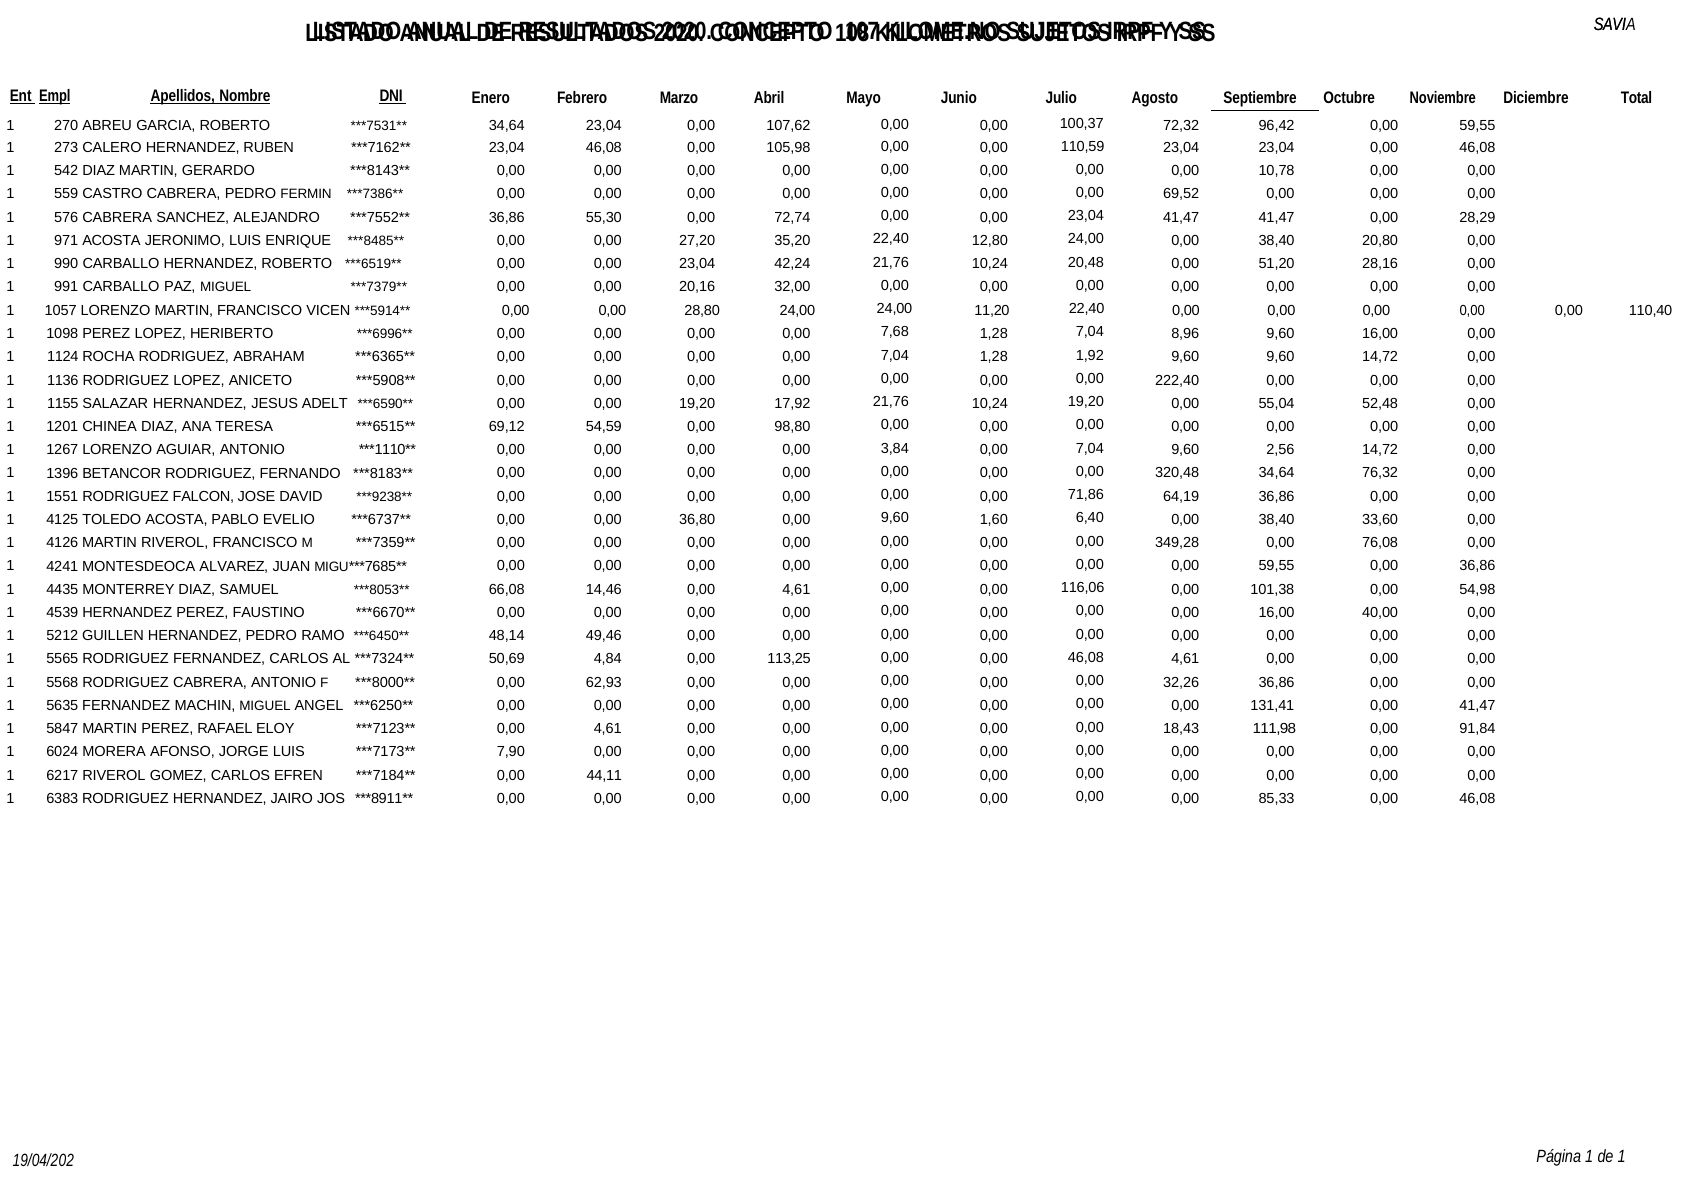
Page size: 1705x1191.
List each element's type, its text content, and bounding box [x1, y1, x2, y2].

table_cell 0,00 [642, 182, 737, 205]
table_cell 0,00 [1118, 508, 1211, 531]
table_cell 971 ACOSTA JERONIMO, LUIS ENRIQUE ***8485** [37, 229, 445, 252]
table_cell 1098 PEREZ LOPEZ, HERIBERTO ***6996** [37, 323, 445, 345]
table_cell 52,48 [1319, 392, 1404, 414]
table_cell 0,00 [737, 484, 839, 508]
table_cell 5212 GUILLEN HERNANDEZ, PEDRO RAMO ***6450** [37, 625, 445, 647]
table_cell 66,08 [445, 577, 545, 600]
table_cell 20,48 [1028, 252, 1118, 275]
table_cell 0,00 [936, 136, 1027, 159]
table_cell 35,20 [737, 229, 839, 252]
table_cell 6383 RODRIGUEZ HERNANDEZ, JAIRO JOS ***8911** [37, 787, 445, 814]
table_cell 0,00 [936, 625, 1027, 647]
table_cell 0,00 [840, 205, 936, 228]
table_cell 6024 MORERA AFONSO, JORGE LUIS ***7173** [37, 740, 445, 763]
table_cell 28,80 [642, 299, 737, 322]
table_cell 1 [0, 275, 37, 299]
table_cell 23,04 [1211, 136, 1319, 159]
table_cell 19,20 [1028, 392, 1118, 414]
table_cell 1201 CHINEA DIAZ, ANA TERESA ***6515** [37, 415, 445, 438]
table_cell 49,46 [545, 625, 642, 647]
table_cell 0,00 [1319, 625, 1404, 647]
table_cell 0,00 [545, 182, 642, 205]
table_cell 0,00 [1404, 229, 1600, 252]
table_cell 18,43 [1118, 717, 1211, 740]
table_cell 0,00 [840, 554, 936, 577]
table_cell 0,00 [936, 415, 1027, 438]
table_cell 19,20 [642, 392, 737, 414]
table_cell [1600, 159, 1680, 182]
table_cell 10,78 [1211, 159, 1319, 182]
table_cell 16,00 [1211, 600, 1319, 624]
table_cell 0,00 [936, 670, 1027, 693]
table_cell 0,00 [737, 717, 839, 740]
table_cell 0,00 [545, 531, 642, 554]
table_cell 0,00 [1028, 600, 1118, 624]
table_cell [1600, 577, 1680, 600]
table_cell 0,00 [1404, 531, 1600, 554]
table_cell 0,00 [936, 577, 1027, 600]
table_cell 0,00 [1319, 484, 1404, 508]
table_cell 1 [0, 438, 37, 461]
table_cell 0,00 [545, 600, 642, 624]
table_cell [1600, 531, 1680, 554]
table_cell 41,47 [1211, 205, 1319, 228]
table_cell 0,00 [936, 787, 1027, 814]
table_cell 36,86 [1211, 484, 1319, 508]
table_cell 0,00 [1404, 740, 1600, 763]
table_cell [1600, 787, 1680, 814]
table_cell 1 [0, 508, 37, 531]
table_cell 0,00 [545, 252, 642, 275]
table_cell 55,30 [545, 205, 642, 228]
table_cell 62,93 [545, 670, 642, 693]
table_cell 0,00 [1028, 763, 1118, 787]
table_cell [1600, 461, 1680, 484]
table_cell 0,00 [445, 438, 545, 461]
table_cell 0,00 [1319, 787, 1404, 814]
table_cell 113,25 [737, 647, 839, 670]
table_cell 1 [0, 670, 37, 693]
table_cell 0,00 [1118, 159, 1211, 182]
table_cell [1600, 252, 1680, 275]
table_cell 1 [0, 647, 37, 670]
table_cell 0,00 [737, 438, 839, 461]
table_cell 59,55 [1211, 554, 1319, 577]
table_cell 41,47 [1404, 693, 1600, 717]
table_cell 0,00 [1028, 625, 1118, 647]
table_cell 10,24 [936, 252, 1027, 275]
table_cell 46,08 [1404, 136, 1600, 159]
table_cell 0,00 [737, 693, 839, 717]
table_cell 0,00 0,00 [1404, 299, 1600, 322]
table_cell 0,00 [840, 461, 936, 484]
table_cell 0,00 [936, 763, 1027, 787]
table_cell 23,04 [1118, 136, 1211, 159]
table_cell 0,00 [1118, 600, 1211, 624]
table_cell 0,00 [642, 345, 737, 368]
table_cell [1600, 392, 1680, 414]
table_cell 0,00 [445, 508, 545, 531]
table_cell 0,00 [545, 159, 642, 182]
table_cell 0,00 [737, 323, 839, 345]
table_cell 0,00 [1118, 740, 1211, 763]
table_cell 0,00 [936, 531, 1027, 554]
table_cell 0,00 [1118, 415, 1211, 438]
table_cell 0,00 [642, 693, 737, 717]
table_cell 0,00 [1319, 205, 1404, 228]
table_cell 9,60 [1211, 323, 1319, 345]
table_cell 36,86 [1211, 670, 1319, 693]
table_cell 0,00 [545, 461, 642, 484]
table_cell 1,28 [936, 345, 1027, 368]
table_cell [1600, 625, 1680, 647]
table_cell 1 [0, 368, 37, 392]
table_cell 0,00 [936, 275, 1027, 299]
table_cell 72,74 [737, 205, 839, 228]
table_cell 0,00 [1118, 625, 1211, 647]
table_cell 0,00 [642, 159, 737, 182]
table_cell 0,00 [1319, 577, 1404, 600]
table_cell 0,00 [445, 717, 545, 740]
table_cell 0,00 [840, 787, 936, 814]
table_cell 1 [0, 252, 37, 275]
table_cell 0,00 [1319, 182, 1404, 205]
table_cell 64,19 [1118, 484, 1211, 508]
table_cell [1600, 740, 1680, 763]
table_cell 32,00 [737, 275, 839, 299]
table_cell 0,00 [1319, 693, 1404, 717]
table_cell 0,00 [1118, 787, 1211, 814]
table_cell 7,68 [840, 323, 936, 345]
table_cell 23,04 [642, 252, 737, 275]
table_cell 6217 RIVEROL GOMEZ, CARLOS EFREN ***7184** [37, 763, 445, 787]
table_header Febrero [545, 78, 642, 110]
table_cell 0,00 [1211, 299, 1319, 322]
table_cell [1600, 205, 1680, 228]
table_cell 0,00 [1319, 554, 1404, 577]
table_cell 1057 LORENZO MARTIN, FRANCISCO VICEN ***5914** [37, 299, 445, 322]
table_cell 38,40 [1211, 229, 1319, 252]
table_cell 116,06 [1028, 577, 1118, 600]
table_cell 0,00 [737, 461, 839, 484]
table_cell 1 [0, 600, 37, 624]
table_cell 0,00 [1028, 717, 1118, 740]
table_cell 0,00 [445, 670, 545, 693]
table_cell 0,00 [1404, 438, 1600, 461]
table_cell 0,00 [1211, 740, 1319, 763]
table_header Julio [1028, 78, 1118, 110]
table_cell 46,08 [1028, 647, 1118, 670]
table_cell 0,00 [840, 110, 936, 136]
table_cell 0,00 [840, 159, 936, 182]
table_cell 1 [0, 787, 37, 814]
table_cell 32,26 [1118, 670, 1211, 693]
table_cell [1600, 600, 1680, 624]
table_cell 0,00 [936, 717, 1027, 740]
table_cell 0,00 [840, 670, 936, 693]
table_cell 76,32 [1319, 461, 1404, 484]
table_cell 0,00 [642, 323, 737, 345]
table_cell 9,60 [840, 508, 936, 531]
table_header Mayo [840, 78, 936, 110]
text LISTADO ANUAL DE RESULTADOS 2020. CONCEPTO 108 KILOMETROS SUJETOS IRPF Y SS SAVIA [305, 14, 1692, 47]
table_cell 1 [0, 136, 37, 159]
table_cell 559 CASTRO CABRERA, PEDRO FERMIN ***7386** [37, 182, 445, 205]
table_cell 14,72 [1319, 438, 1404, 461]
table_cell 14,72 [1319, 345, 1404, 368]
table_cell 0,00 [445, 182, 545, 205]
table_cell 40,00 [1319, 600, 1404, 624]
table_cell 20,16 [642, 275, 737, 299]
table_cell 0,00 [1404, 461, 1600, 484]
table_cell 0,00 [1028, 787, 1118, 814]
table_cell 0,00 [1028, 461, 1118, 484]
table_cell 96,42 [1211, 111, 1319, 136]
table_cell 273 CALERO HERNANDEZ, RUBEN ***7162** [37, 136, 445, 159]
table_cell 0,00 [840, 577, 936, 600]
table_cell 21,76 [840, 252, 936, 275]
table_cell 0,00 [840, 763, 936, 787]
table_cell 0,00 [936, 182, 1027, 205]
table_cell 0,00 [840, 647, 936, 670]
table_cell 0,00 [445, 554, 545, 577]
table_cell 0,00 [1404, 368, 1600, 392]
table_cell 0,00 [1404, 182, 1600, 205]
table_cell 0,00 [642, 484, 737, 508]
table_cell 54,98 [1404, 577, 1600, 600]
table_cell 20,80 [1319, 229, 1404, 252]
table_header Marzo [642, 78, 737, 110]
table_cell 2,56 [1211, 438, 1319, 461]
table_cell 1 [0, 693, 37, 717]
table_cell [1600, 508, 1680, 531]
table_cell 1,60 [936, 508, 1027, 531]
table_cell 105,98 [737, 136, 839, 159]
table_cell 0,00 [642, 110, 737, 136]
table_cell 0,00 [445, 600, 545, 624]
table_cell 0,00 [1211, 647, 1319, 670]
table_cell 0,00 [1118, 392, 1211, 414]
table_cell 0,00 [1404, 508, 1600, 531]
table_cell 34,64 [445, 110, 545, 136]
table_cell 3,84 [840, 438, 936, 461]
table_cell 44,11 [545, 763, 642, 787]
table_cell 34,64 [1211, 461, 1319, 484]
table_header Agosto [1118, 78, 1211, 110]
table_cell 1267 LORENZO AGUIAR, ANTONIO ***1110** [37, 438, 445, 461]
table_cell 0,00 [1211, 763, 1319, 787]
table_cell 0,00 [840, 484, 936, 508]
table_cell 349,28 [1118, 531, 1211, 554]
table_cell [1600, 670, 1680, 693]
table_cell 131,41 [1211, 693, 1319, 717]
table_cell 0,00 [445, 461, 545, 484]
table_cell 0,00 [545, 740, 642, 763]
table_cell 0,00 [545, 438, 642, 461]
table_cell 111,98 [1211, 717, 1319, 740]
table_cell 0,00 [1319, 275, 1404, 299]
table_cell [1600, 110, 1680, 136]
table_cell 0,00 [1319, 368, 1404, 392]
table_cell 0,00 [936, 554, 1027, 577]
table_cell 990 CARBALLO HERNANDEZ, ROBERTO ***6519** [37, 252, 445, 275]
table_cell 0,00 [445, 392, 545, 414]
table_cell 0,00 [642, 647, 737, 670]
table_cell 28,16 [1319, 252, 1404, 275]
table_cell 0,00 [642, 577, 737, 600]
table_cell 0,00 [737, 740, 839, 763]
table_cell 0,00 [642, 625, 737, 647]
table_cell 100,37 [1028, 110, 1118, 136]
table_cell [1600, 345, 1680, 368]
table_cell 0,00 [545, 484, 642, 508]
table_cell 0,00 [840, 625, 936, 647]
table_cell 0,00 [1404, 415, 1600, 438]
table_cell 23,04 [1028, 205, 1118, 228]
table_cell 23,04 [445, 136, 545, 159]
table_cell 4,61 [737, 577, 839, 600]
table_cell 5565 RODRIGUEZ FERNANDEZ, CARLOS AL ***7324** [37, 647, 445, 670]
table_cell 542 DIAZ MARTIN, GERARDO ***8143** [37, 159, 445, 182]
table_cell 33,60 [1319, 508, 1404, 531]
table_cell 1 [0, 577, 37, 600]
table_cell 0,00 [642, 717, 737, 740]
table_cell 5568 RODRIGUEZ CABRERA, ANTONIO F ***8000** [37, 670, 445, 693]
table_cell 0,00 [545, 787, 642, 814]
table_cell 4125 TOLEDO ACOSTA, PABLO EVELIO ***6737** [37, 508, 445, 531]
table_cell 0,00 [737, 159, 839, 182]
table_cell 42,24 [737, 252, 839, 275]
table_header Enero [445, 78, 545, 110]
table_cell 0,00 [1404, 345, 1600, 368]
table_cell 0,00 [545, 554, 642, 577]
table_cell 22,40 [1028, 299, 1118, 322]
table_cell 0,00 [642, 554, 737, 577]
table_cell 1 [0, 717, 37, 740]
table_cell 0,00 [840, 368, 936, 392]
table_cell 1 [0, 763, 37, 787]
table_cell 91,84 [1404, 717, 1600, 740]
table_cell 0,00 [1319, 299, 1404, 322]
table_cell 0,00 [840, 531, 936, 554]
table_cell 0,00 [936, 484, 1027, 508]
table_cell 0,00 [1319, 670, 1404, 693]
table_cell 0,00 [1404, 763, 1600, 787]
table_cell 0,00 [1319, 647, 1404, 670]
table_cell 991 CARBALLO PAZ, MIGUEL ***7379** [37, 275, 445, 299]
table_cell 0,00 [737, 763, 839, 787]
table_cell 0,00 [936, 461, 1027, 484]
table_cell 1155 SALAZAR HERNANDEZ, JESUS ADELT ***6590** [37, 392, 445, 414]
table_cell 0,00 [545, 323, 642, 345]
table_cell 0,00 [737, 625, 839, 647]
table_cell 0,00 [642, 136, 737, 159]
table_cell 0,00 [1028, 740, 1118, 763]
table_cell 0,00 [1028, 182, 1118, 205]
table_cell [1600, 229, 1680, 252]
table_cell 1396 BETANCOR RODRIGUEZ, FERNANDO ***8183** [37, 461, 445, 484]
table_cell 72,32 [1118, 110, 1211, 136]
table_cell 4241 MONTESDEOCA ALVAREZ, JUAN MIGU***7685** [37, 554, 445, 577]
table_cell 1124 ROCHA RODRIGUEZ, ABRAHAM ***6365** [37, 345, 445, 368]
table_cell 0,00 [1319, 740, 1404, 763]
table_cell 0,00 [1211, 625, 1319, 647]
table_cell 0,00 [1211, 415, 1319, 438]
table_cell 36,86 [445, 205, 545, 228]
table_cell 0,00 [737, 182, 839, 205]
table_cell 36,86 [1404, 554, 1600, 577]
table_cell 7,04 [840, 345, 936, 368]
table_header Junio [936, 78, 1027, 110]
table_cell 0,00 [936, 205, 1027, 228]
table_cell 12,80 [936, 229, 1027, 252]
table_cell 1 [0, 205, 37, 228]
table_cell 0,00 [1028, 554, 1118, 577]
table_cell 0,00 [642, 740, 737, 763]
table_cell 0,00 [936, 368, 1027, 392]
table_cell 9,60 [1118, 345, 1211, 368]
table_cell 0,00 [840, 717, 936, 740]
table_cell 0,00 [1118, 275, 1211, 299]
table_cell 23,04 [545, 110, 642, 136]
table_cell 24,00 [840, 299, 936, 322]
table_cell 46,08 [1404, 787, 1600, 814]
table_cell 22,40 [840, 229, 936, 252]
table_cell 9,60 [1118, 438, 1211, 461]
table_cell 50,69 [445, 647, 545, 670]
table_cell 36,80 [642, 508, 737, 531]
table_cell 0,00 [445, 252, 545, 275]
table_cell 0,00 [1211, 182, 1319, 205]
table_cell 0,00 [737, 787, 839, 814]
table_cell 28,29 [1404, 205, 1600, 228]
table_cell 0,00 [1319, 763, 1404, 787]
table_cell 0,00 [1404, 625, 1600, 647]
table_cell 4435 MONTERREY DIAZ, SAMUEL ***8053** [37, 577, 445, 600]
table_cell 0,00 [1404, 647, 1600, 670]
table_cell 1 [0, 345, 37, 368]
table_cell 1 [0, 159, 37, 182]
table_cell 76,08 [1319, 531, 1404, 554]
table_cell 1 [0, 415, 37, 438]
table_cell 4126 MARTIN RIVEROL, FRANCISCO M ***7359** [37, 531, 445, 554]
table_cell 0,00 [1028, 693, 1118, 717]
table_cell 0,00 [936, 159, 1027, 182]
table_cell 0,00 [1028, 275, 1118, 299]
table_cell 0,00 [545, 693, 642, 717]
table_cell 0,00 [1404, 392, 1600, 414]
table_cell [1600, 415, 1680, 438]
table_header Total [1600, 78, 1680, 110]
table_cell 0,00 [445, 484, 545, 508]
table_cell 0,00 [1211, 275, 1319, 299]
table_cell 14,46 [545, 577, 642, 600]
table_header Noviembre Diciembre [1404, 78, 1600, 110]
table_cell 0,00 [1404, 323, 1600, 345]
table_cell 0,00 [1319, 717, 1404, 740]
table_cell 8,96 [1118, 323, 1211, 345]
table_cell 69,52 [1118, 182, 1211, 205]
table_cell 0,00 [1118, 693, 1211, 717]
table_cell [1600, 484, 1680, 508]
table_header Empl Apellidos, Nombre DNI [37, 78, 445, 110]
table_cell 0,00 [936, 693, 1027, 717]
table_cell 11,20 [936, 299, 1027, 322]
table_cell 0,00 [1118, 763, 1211, 787]
table_cell 0,00 [642, 787, 737, 814]
table_cell 222,40 [1118, 368, 1211, 392]
table_cell 5635 FERNANDEZ MACHIN, MIGUEL ANGEL ***6250** [37, 693, 445, 717]
table_cell 0,00 [445, 693, 545, 717]
table_cell 0,00 [1028, 159, 1118, 182]
table_cell 1551 RODRIGUEZ FALCON, JOSE DAVID ***9238** [37, 484, 445, 508]
table_cell 1 [0, 554, 37, 577]
table_cell 4,84 [545, 647, 642, 670]
table_cell 0,00 [445, 763, 545, 787]
table_cell 0,00 [1404, 484, 1600, 508]
table_cell 0,00 [936, 600, 1027, 624]
table_header Ent [0, 78, 37, 110]
table_cell 0,00 [642, 670, 737, 693]
table_cell 0,00 [642, 600, 737, 624]
table_cell 0,00 [936, 438, 1027, 461]
table_cell 48,14 [445, 625, 545, 647]
table_cell 0,00 [642, 368, 737, 392]
table_cell 0,00 [445, 368, 545, 392]
table_cell 1,92 [1028, 345, 1118, 368]
table_cell 24,00 [737, 299, 839, 322]
table_cell [1600, 275, 1680, 299]
table_cell 0,00 [1028, 415, 1118, 438]
table_cell 110,40 [1600, 299, 1680, 322]
table_cell 9,60 [1211, 345, 1319, 368]
table_cell 1 [0, 182, 37, 205]
table_cell 0,00 [840, 182, 936, 205]
table_cell 0,00 [445, 229, 545, 252]
table_cell 0,00 [445, 323, 545, 345]
table_cell 1 [0, 229, 37, 252]
table_cell 0,00 [642, 461, 737, 484]
table_cell 0,00 [642, 415, 737, 438]
table_cell 0,00 [642, 531, 737, 554]
table_cell 0,00 [1404, 600, 1600, 624]
table_cell 1 [0, 110, 37, 136]
table_cell 0,00 [545, 229, 642, 252]
table_cell [1600, 763, 1680, 787]
table_cell 0,00 [545, 299, 642, 322]
table_cell 0,00 [1118, 577, 1211, 600]
table_cell 71,86 [1028, 484, 1118, 508]
table_cell 7,90 [445, 740, 545, 763]
table_cell 107,62 [737, 110, 839, 136]
table_cell [1600, 136, 1680, 159]
table_cell 0,00 [445, 787, 545, 814]
table_cell 0,00 [1404, 159, 1600, 182]
table_cell 0,00 [840, 740, 936, 763]
table_cell 1 [0, 392, 37, 414]
table_header Septiembre [1211, 78, 1319, 110]
table_cell 5847 MARTIN PEREZ, RAFAEL ELOY ***7123** [37, 717, 445, 740]
table_cell 0,00 [737, 368, 839, 392]
table_cell 0,00 [545, 392, 642, 414]
table_cell [1600, 693, 1680, 717]
table_cell 0,00 [737, 554, 839, 577]
table_cell 270 ABREU GARCIA, ROBERTO ***7531** [37, 110, 445, 136]
table_cell 0,00 [840, 600, 936, 624]
table_cell 0,00 [1319, 415, 1404, 438]
table_cell 101,38 [1211, 577, 1319, 600]
table_cell 0,00 [737, 531, 839, 554]
table_cell 0,00 [642, 205, 737, 228]
table_cell 0,00 [1028, 368, 1118, 392]
table_cell 0,00 [445, 345, 545, 368]
table_cell 7,04 [1028, 323, 1118, 345]
table_cell 0,00 [1404, 670, 1600, 693]
table_cell 0,00 [936, 110, 1027, 136]
table_cell 24,00 [1028, 229, 1118, 252]
table_cell [1600, 647, 1680, 670]
table_cell 0,00 [1118, 554, 1211, 577]
table_cell 0,00 [840, 136, 936, 159]
table_cell 0,00 [1118, 252, 1211, 275]
table_cell 0,00 [545, 508, 642, 531]
table_cell 0,00 [1211, 531, 1319, 554]
table_cell 51,20 [1211, 252, 1319, 275]
table_cell 0,00 [840, 275, 936, 299]
table_cell 4539 HERNANDEZ PEREZ, FAUSTINO ***6670** [37, 600, 445, 624]
table_cell 1 [0, 484, 37, 508]
table_cell 0,00 [737, 508, 839, 531]
table_cell 0,00 [642, 438, 737, 461]
table_cell 0,00 [936, 740, 1027, 763]
table_cell 0,00 [1319, 159, 1404, 182]
table_cell 1 [0, 531, 37, 554]
table_cell 0,00 [445, 531, 545, 554]
table_cell 0,00 [642, 763, 737, 787]
table_cell 0,00 [545, 345, 642, 368]
table_cell 0,00 [545, 368, 642, 392]
table_cell 6,40 [1028, 508, 1118, 531]
table_cell [1600, 368, 1680, 392]
table_cell 1 [0, 625, 37, 647]
table_cell 1,28 [936, 323, 1027, 345]
table_cell 1 [0, 740, 37, 763]
table_cell 46,08 [545, 136, 642, 159]
table_cell 98,80 [737, 415, 839, 438]
table_cell 0,00 [1404, 275, 1600, 299]
table_cell 1136 RODRIGUEZ LOPEZ, ANICETO ***5908** [37, 368, 445, 392]
table_cell [1600, 182, 1680, 205]
table_cell 1 [0, 461, 37, 484]
table_cell 576 CABRERA SANCHEZ, ALEJANDRO ***7552** [37, 205, 445, 228]
table_cell 10,24 [936, 392, 1027, 414]
table_cell 0,00 [445, 275, 545, 299]
table_cell 0,00 [936, 647, 1027, 670]
table_cell 7,04 [1028, 438, 1118, 461]
table_cell 16,00 [1319, 323, 1404, 345]
table_cell 4,61 [1118, 647, 1211, 670]
table_cell 0,00 [1028, 531, 1118, 554]
table_cell [1600, 323, 1680, 345]
table_cell 0,00 [840, 693, 936, 717]
table_cell 110,59 [1028, 136, 1118, 159]
table_cell 17,92 [737, 392, 839, 414]
table_cell 0,00 [1028, 670, 1118, 693]
table_cell 0,00 [840, 415, 936, 438]
table_cell 55,04 [1211, 392, 1319, 414]
table_cell [1600, 438, 1680, 461]
table_cell 0,00 [1319, 110, 1404, 136]
table_cell 0,00 [737, 670, 839, 693]
table_cell 85,33 [1211, 787, 1319, 814]
table_cell 0,00 [1118, 229, 1211, 252]
table_cell 0,00 [737, 600, 839, 624]
table_cell 54,59 [545, 415, 642, 438]
table_cell 27,20 [642, 229, 737, 252]
table_cell 0,00 [737, 345, 839, 368]
table_cell 0,00 [545, 275, 642, 299]
table_cell 69,12 [445, 415, 545, 438]
table_cell 38,40 [1211, 508, 1319, 531]
table_cell 0,00 [1404, 252, 1600, 275]
table_cell 1 [0, 299, 37, 322]
table_cell [1600, 717, 1680, 740]
table_cell 0,00 [1211, 368, 1319, 392]
table_cell 320,48 [1118, 461, 1211, 484]
table_cell 0,00 [1319, 136, 1404, 159]
table_cell 1 [0, 323, 37, 345]
table_cell [1600, 554, 1680, 577]
table_header Octubre [1319, 78, 1404, 110]
table_cell 0,00 [1118, 299, 1211, 322]
table_cell 59,55 [1404, 110, 1600, 136]
table_cell 21,76 [840, 392, 936, 414]
table_cell 0,00 [445, 159, 545, 182]
table_cell 0,00 [445, 299, 545, 322]
table_header Abril [737, 78, 839, 110]
table_cell 4,61 [545, 717, 642, 740]
table_cell 41,47 [1118, 205, 1211, 228]
